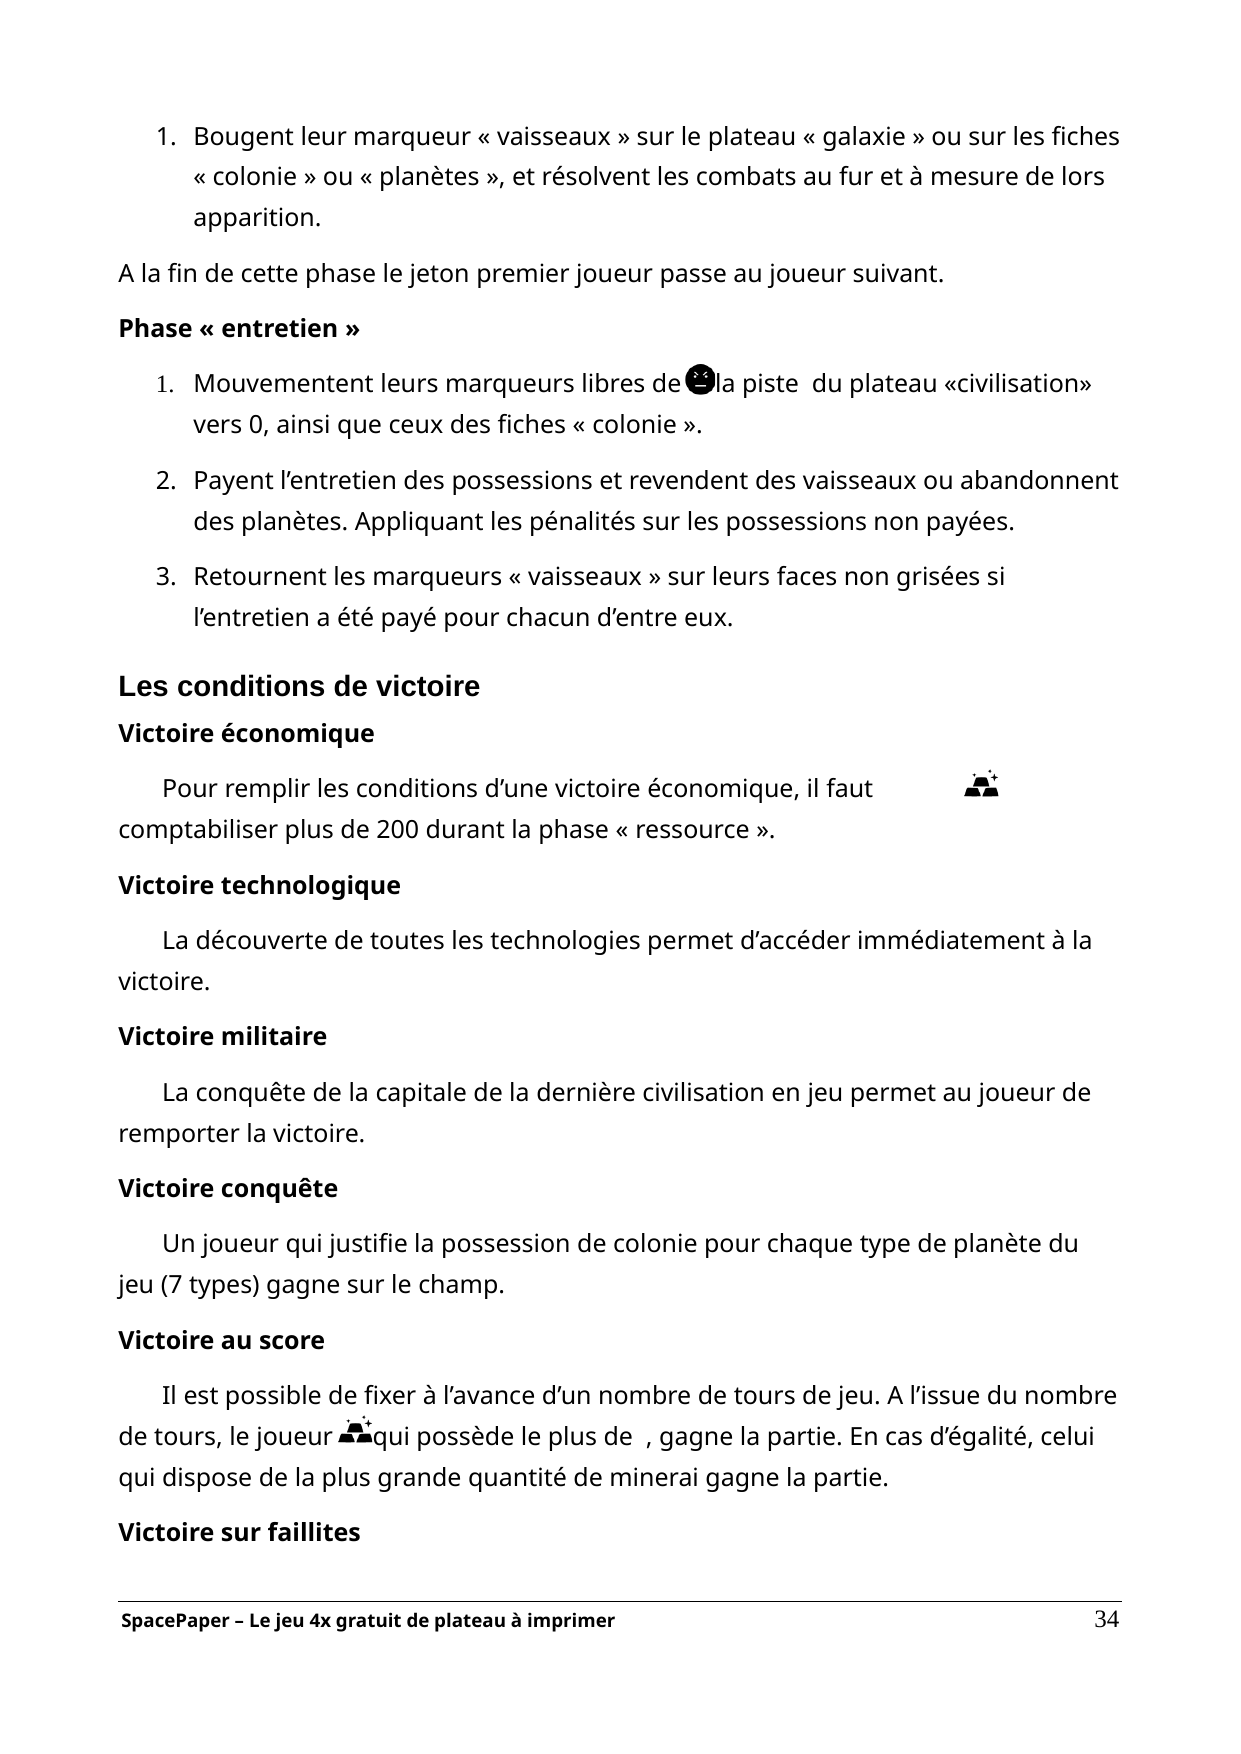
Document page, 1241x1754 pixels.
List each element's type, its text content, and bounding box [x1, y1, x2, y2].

text Victoire militaire [118, 1019, 1122, 1053]
text Victoire économique [118, 716, 1122, 750]
list Retournent les marqueurs « vaisseaux » sur leurs faces non grisées si l’entretien a été payé pour chacun d’entre eux. [156, 558, 1122, 633]
text Victoire conquête [118, 1171, 1122, 1205]
text Victoire au score [118, 1322, 1122, 1356]
subtitle Les conditions de victoire [118, 669, 1122, 703]
list Mouvementent leurs marqueurs libres de la piste du plateau «civilisation» vers 0, ainsi que ceux des fiches « colonie ». [156, 366, 1122, 441]
text Phase « entretien » [118, 311, 1122, 345]
list Bougent leur marqueur « vaisseaux » sur le plateau « galaxie » ou sur les fiches « colonie » ou « planètes », et résolvent les combats au fur et à mesure de lors apparition. [156, 118, 1122, 234]
text Un joueur qui justifie la possession de colonie pour chaque type de planète du jeu (7 types) gagne sur le champ. [118, 1226, 1122, 1301]
picture [964, 769, 999, 797]
text Pour remplir les conditions d’une victoire économique, il faut comptabiliser plus de 200 durant la phase « ressource ». [118, 771, 1122, 846]
list Payent l’entretien des possessions et revendent des vaisseaux ou abandonnent des planètes. Appliquant les pénalités sur les possessions non payées. [156, 462, 1122, 537]
text Victoire sur faillites [118, 1515, 1122, 1549]
text A la fin de cette phase le jeton premier joueur passe au joueur suivant. [118, 255, 1122, 289]
picture [338, 1415, 373, 1443]
picture [685, 364, 715, 395]
text La découverte de toutes les technologies permet d’accéder immédiatement à la victoire. [118, 923, 1122, 998]
text Il est possible de fixer à l’avance d’un nombre de tours de jeu. A l’issue du nombre de tours, le joueur qui possède le plus de , gagne la partie. En cas d’égalité, celui qui dispose de la plus grande quantité de minerai gagne la partie. [118, 1378, 1122, 1493]
text La conquête de la capitale de la dernière civilisation en jeu permet au joueur de remporter la victoire. [118, 1074, 1122, 1149]
text Victoire technologique [118, 867, 1122, 901]
